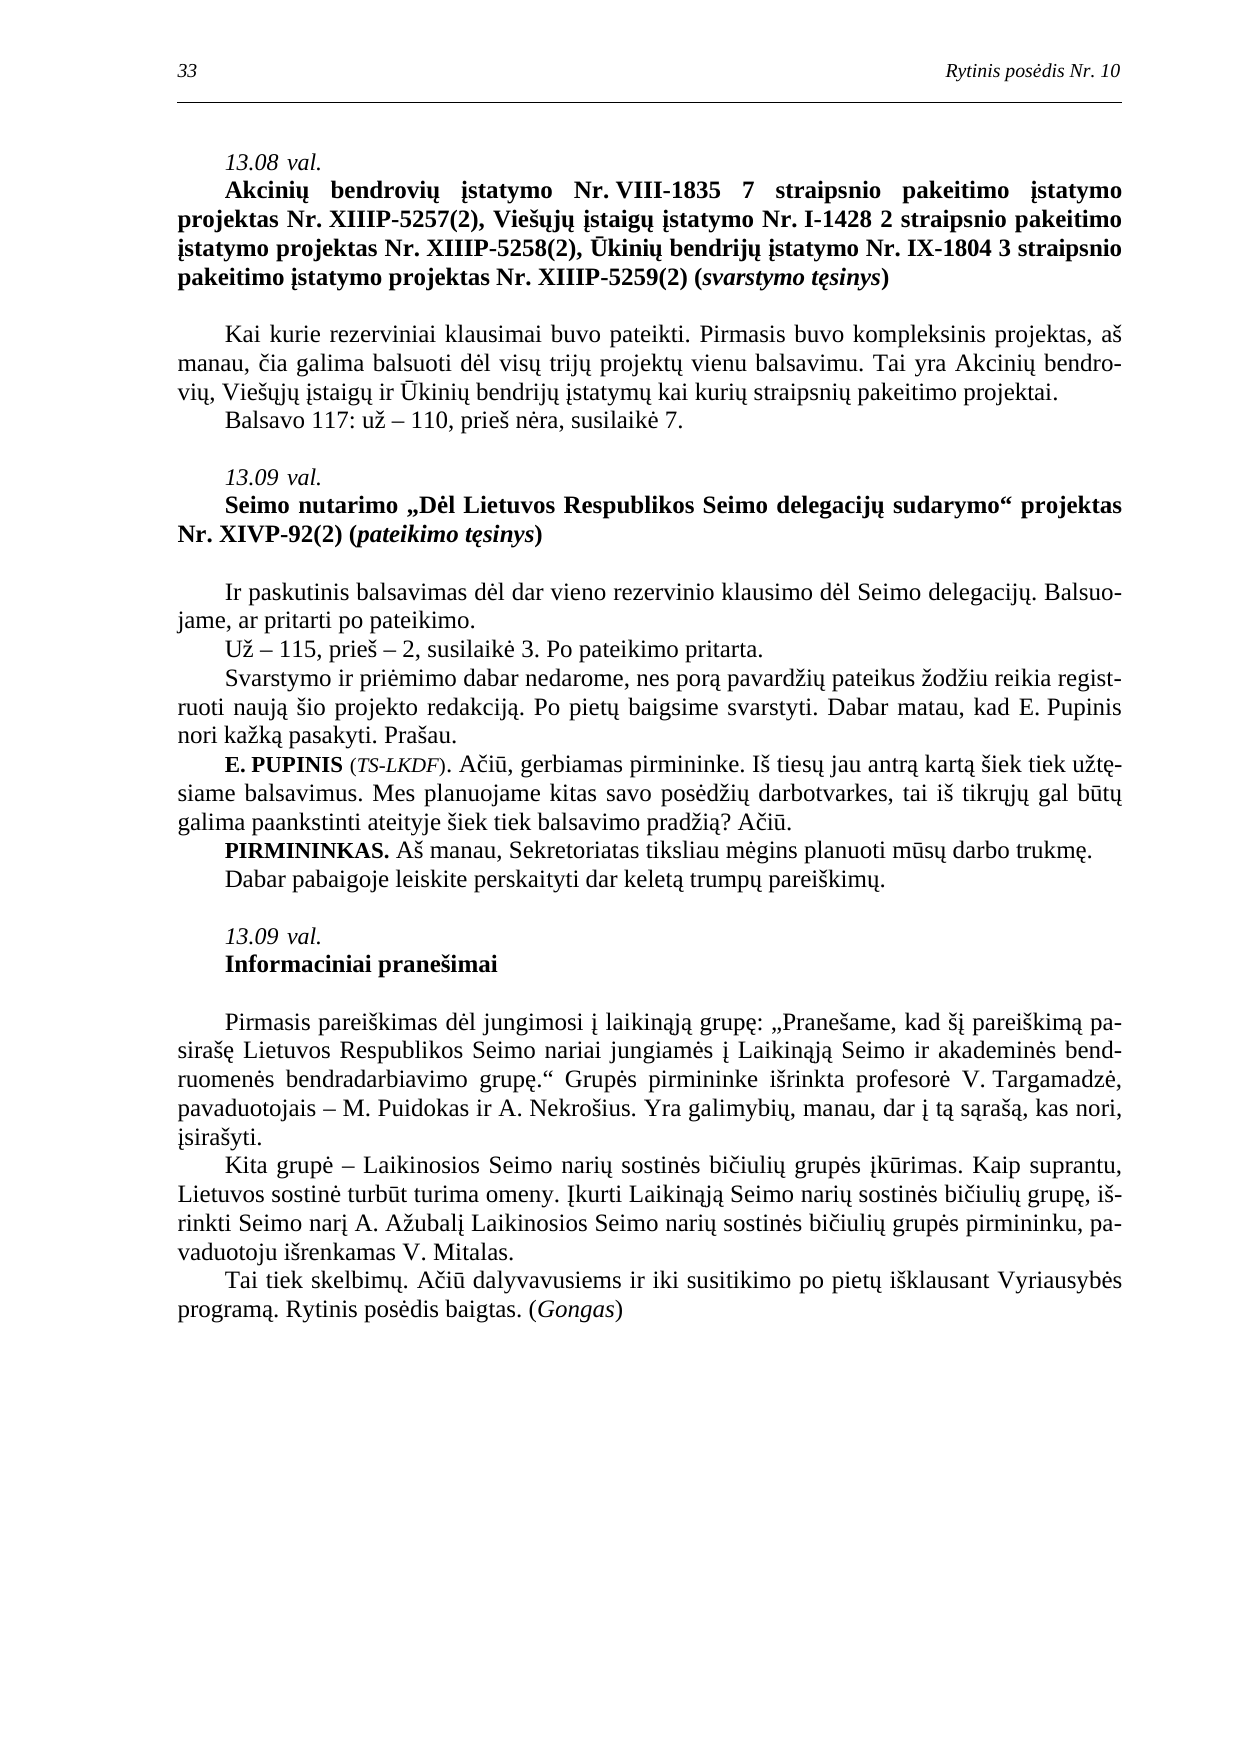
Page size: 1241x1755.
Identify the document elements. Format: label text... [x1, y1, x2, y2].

text PIRMININKAS. Aš ma­nau, Sek­re­to­ria­tas tiks­liau mė­gins pla­nuo­ti mū­sų dar­bo truk­mę. [177, 835, 1122, 864]
text 13.09 val. [224, 463, 1122, 490]
text 13.08 val. [224, 148, 1122, 175]
text E. PUPINIS (TS-LKDF). Ačiū, ger­bia­mas pir­mi­nin­ke. Iš tie­sų jau an­trą kar­tą šiek tiek už­tę­sia­me bal­sa­vi­mus. Mes pla­nuo­ja­me ki­tas sa­vo po­sė­džių dar­bo­tvarkes, tai iš tik­rų­jų gal bū­tų ga­li­ma pa­anks­tin­ti at­ei­tyje šiek tiek bal­sa­vi­mo pra­džią? Ačiū. [177, 749, 1122, 835]
text Už – 115, prieš – 2, su­si­lai­kė 3. Po pa­tei­ki­mo pri­tar­ta. [177, 634, 1122, 663]
text Ir pas­ku­ti­nis bal­sa­vi­mas dėl dar vie­no re­zer­vi­nio klau­si­mo dėl Sei­mo de­le­ga­ci­jų. Bal­suo­ja­me, ar pri­tar­ti po pa­tei­ki­mo. [177, 577, 1122, 634]
text In­for­ma­ci­niai pra­ne­ši­mai [177, 949, 1122, 978]
text Tai tiek skel­bi­mų. Ačiū da­ly­va­vu­siems ir iki su­si­ti­ki­mo po pie­tų iš­klau­sant Vy­riau­sy­bės pro­gra­mą. Ry­ti­nis po­sė­dis baig­tas. (Gon­gas) [177, 1266, 1122, 1323]
text Da­bar pa­bai­go­je leis­ki­te per­skai­ty­ti dar ke­le­tą trum­pų pa­reiš­ki­mų. [177, 864, 1122, 893]
text Ak­ci­nių ben­dro­vių įsta­ty­mo Nr. VIII-1835 7 straips­nio pa­kei­ti­mo įsta­ty­mo projektas Nr. XIIIP-5257(2), Vie­šų­jų įstai­gų įsta­ty­mo Nr. I-1428 2 straips­nio pa­kei­ti­mo įsta­ty­mo pro­jek­tas Nr. XIIIP-5258(2), Ūki­nių ben­dri­jų įsta­ty­mo Nr. IX-1804 3 straips­nio pa­kei­ti­mo įsta­ty­mo pro­jek­tas Nr. XIIIP-5259(2) (svars­ty­mo tę­si­nys) [177, 175, 1122, 290]
text Sei­mo nu­ta­ri­mo „Dėl Lie­tu­vos Res­pub­li­kos Sei­mo de­le­ga­ci­jų su­da­ry­mo“ pro­jek­tas Nr. XIVP-92(2) (pa­tei­ki­mo tę­si­nys) [177, 490, 1122, 548]
text Bal­sa­vo 117: už – 110, prieš nė­ra, su­si­lai­kė 7. [177, 405, 1122, 434]
text Svars­ty­mo ir pri­ėmi­mo da­bar ne­da­ro­me, nes po­rą pa­var­džių pa­tei­kus žo­džiu rei­kia re­gist­ruo­ti nau­ją šio pro­jek­to re­dak­ci­ją. Po pie­tų baig­si­me svars­ty­ti. Da­bar ma­tau, kad E. Pu­pi­nis no­ri kaž­ką pa­sa­ky­ti. Pra­šau. [177, 663, 1122, 749]
text 13.09 val. [224, 922, 1122, 949]
text Ki­ta gru­pė – Lai­ki­no­sios Sei­mo na­rių sos­ti­nės bi­čiu­lių gru­pės įkū­ri­mas. Kaip su­pran­tu, Lie­tu­vos sos­ti­nė tur­būt tu­ri­ma ome­ny. Įkur­ti Lai­ki­ną­ją Sei­mo na­rių sos­ti­nės bi­čiu­lių gru­pę, iš­rink­ti Sei­mo na­rį A. Ažu­ba­lį Lai­ki­no­sios Sei­mo na­rių sos­ti­nės bi­čiu­lių gru­pės pir­mi­nin­ku, pa­va­duo­to­ju iš­ren­ka­mas V. Mi­ta­las. [177, 1151, 1122, 1266]
text Kai ku­rie re­zer­vi­niai klau­si­mai bu­vo pa­teik­ti. Pir­ma­sis bu­vo kom­plek­si­nis pro­jek­tas, aš ma­nau, čia ga­li­ma bal­suo­ti dėl vi­sų tri­jų pro­jek­tų vie­nu bal­sa­vi­mu. Tai yra Ak­ci­nių ben­dro­vių, Vie­šų­jų įstai­gų ir Ūki­nių ben­dri­jų įsta­ty­mų kai ku­rių straips­nių pa­kei­ti­mo pro­jek­tai. [177, 319, 1122, 405]
text Pir­ma­sis pa­reiš­ki­mas dėl jun­gi­mo­si į lai­ki­ną­ją gru­pę: „Pra­ne­ša­me, kad šį pa­reiš­ki­mą pa­si­ra­šę Lie­tu­vos Res­pub­li­kos Sei­mo na­riai jun­gia­mės į Lai­ki­ną­ją Sei­mo ir aka­de­mi­nės ben­d­ruo­me­nės ben­dra­dar­bia­vi­mo gru­pę.“ Gru­pės pir­mi­nin­ke iš­rink­ta pro­fe­so­rė V. Tar­ga­ma­dzė, pa­va­duo­to­jais – M. Pui­do­kas ir A. Ne­kro­šius. Yra ga­li­my­bių, ma­nau, dar į tą są­ra­šą, kas no­ri, įsi­ra­šy­ti. [177, 1007, 1122, 1151]
